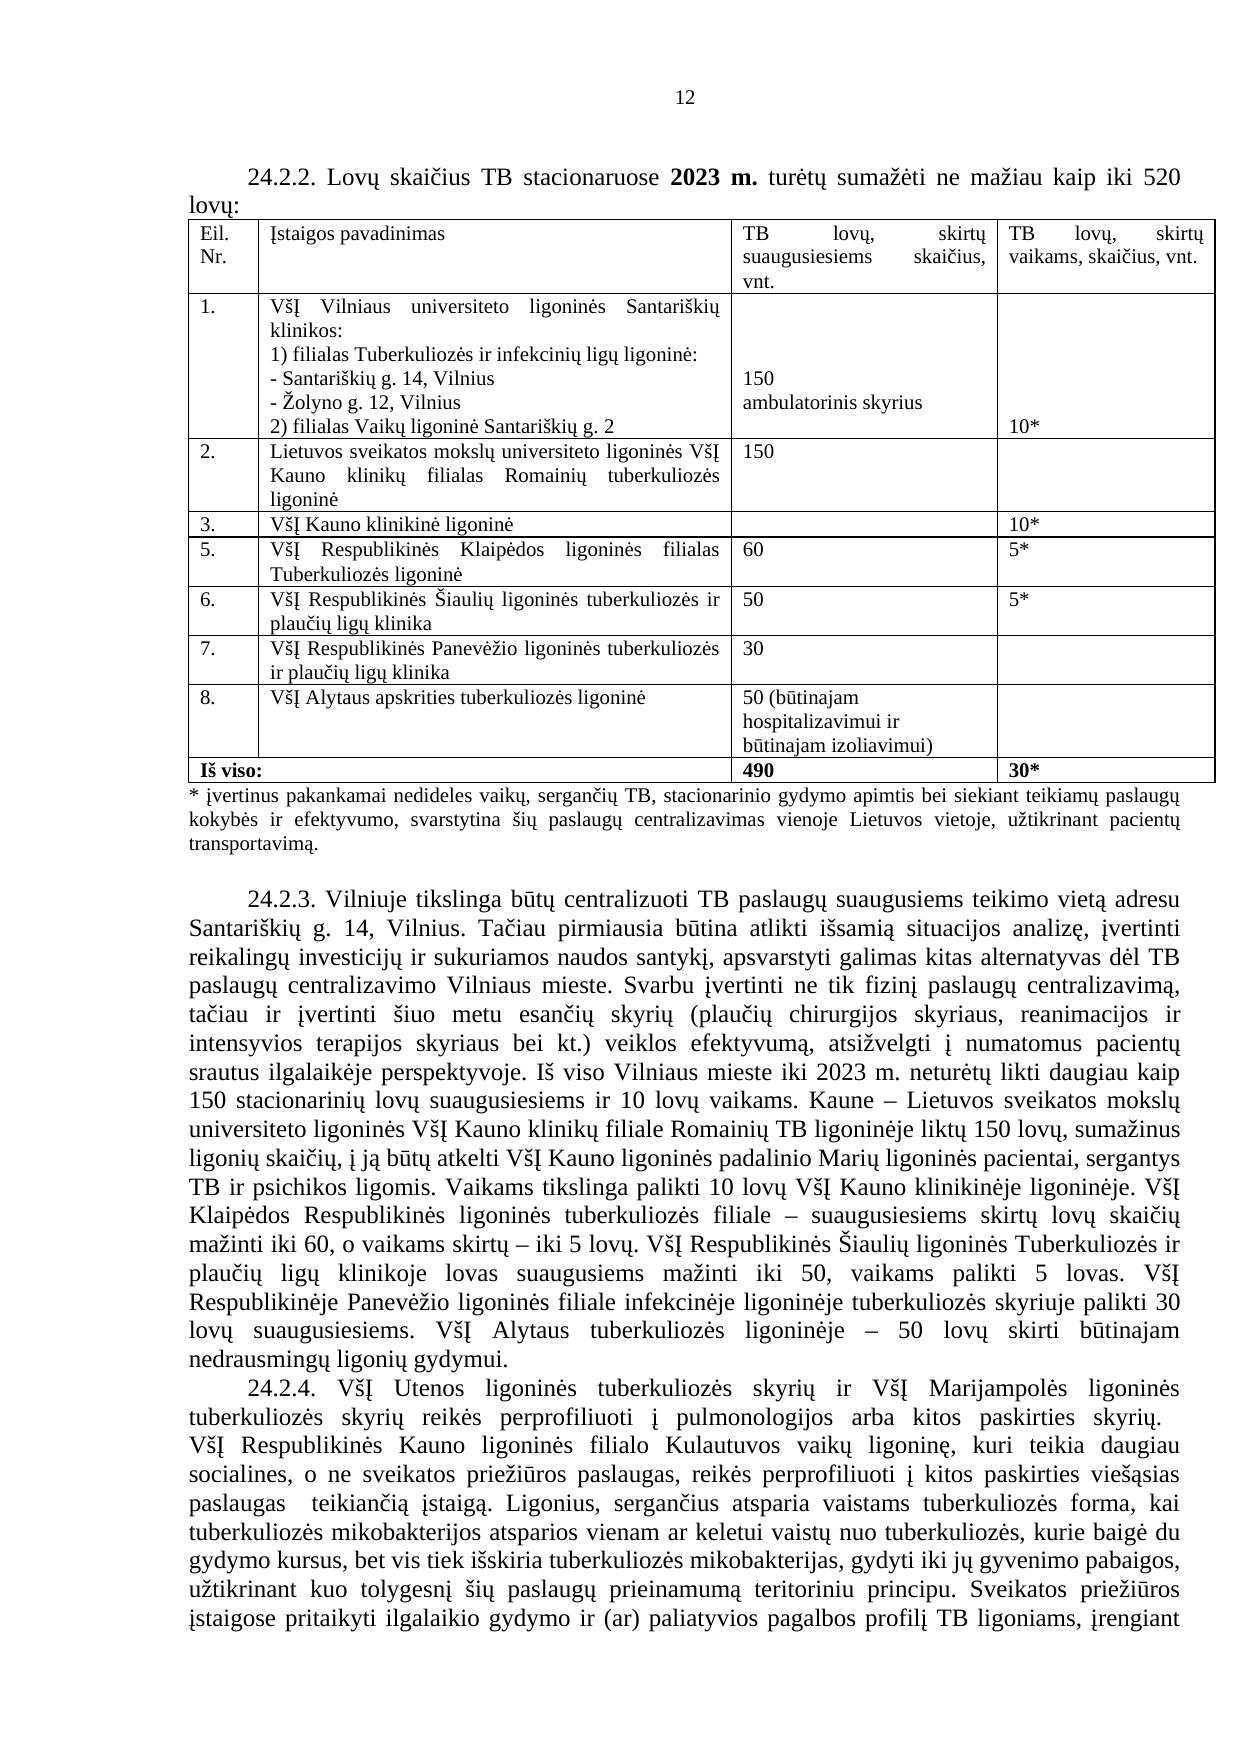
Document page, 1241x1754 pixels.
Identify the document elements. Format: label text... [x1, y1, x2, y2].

table_cell 490 [732, 758, 997, 782]
table_header Eil. Nr. [189, 220, 258, 293]
table_cell [998, 685, 1214, 757]
text * įvertinus pakankamai nedideles vaikų, sergančių TB, stacionarinio gydymo apimtis bei siekiant teikiamų paslaugų kokybės ir efektyvumo, svarstytina šių paslaugų centralizavimas vienoje Lietuvos vietoje, užtikrinant pacientų transportavimą. [188, 783, 1181, 855]
table_cell [998, 439, 1214, 511]
text 24.2.2. Lovų skaičius TB stacionaruose 2023 m. turėtų sumažėti ne mažiau kaip iki 520 lovų: [188, 162, 1181, 219]
table_cell 5. [189, 538, 258, 586]
text 24.2.4. VšĮ Utenos ligoninės tuberkuliozės skyrių ir VšĮ Marijampolės ligoninės tuberkuliozės skyrių reikės perprofiliuoti į pulmonologijos arba kitos paskirties skyrių. VšĮ Respublikinės Kauno ligoninės filialo Kulautuvos vaikų ligoninę, kuri teikia daugiau socialines, o ne sveikatos priežiūros paslaugas, reikės perprofiliuoti į kitos paskirties viešąsias paslaugas teikiančią įstaigą. Ligonius, sergančius atsparia vaistams tuberkuliozės forma, kai tuberkuliozės mikobakterijos atsparios vienam ar keletui vaistų nuo tuberkuliozės, kurie baigė du gydymo kursus, bet vis tiek išskiria tuberkuliozės mikobakterijas, gydyti iki jų gyvenimo pabaigos, užtikrinant kuo tolygesnį šių paslaugų prieinamumą teritoriniu principu. Sveikatos priežiūros įstaigose pritaikyti ilgalaikio gydymo ir (ar) paliatyvios pagalbos profilį TB ligoniams, įrengiant [188, 1373, 1181, 1632]
table_cell 150 ambulatorinis skyrius [732, 294, 997, 438]
table_cell 5* [998, 587, 1214, 635]
table_cell [732, 512, 997, 536]
table_header TB lovų, skirtų vaikams, skaičius, vnt. [998, 220, 1214, 293]
table_cell VšĮ Kauno klinikinė ligoninė [259, 512, 731, 536]
table_cell 6. [189, 587, 258, 635]
table_cell 150 [732, 439, 997, 511]
table_cell 5* [998, 538, 1214, 586]
table_cell Lietuvos sveikatos mokslų universiteto ligoninės VšĮ Kauno klinikų filialas Romainių tuberkuliozės ligoninė [259, 439, 731, 511]
table_cell 1. [189, 294, 258, 438]
table_cell [998, 636, 1214, 684]
table_cell 30* [998, 758, 1214, 782]
table_cell VšĮ Respublikinės Šiaulių ligoninės tuberkuliozės ir plaučių ligų klinika [259, 587, 731, 635]
text 24.2.3. Vilniuje tikslinga būtų centralizuoti TB paslaugų suaugusiems teikimo vietą adresu Santariškių g. 14, Vilnius. Tačiau pirmiausia būtina atlikti išsamią situacijos analizę, įvertinti reikalingų investicijų ir sukuriamos naudos santykį, apsvarstyti galimas kitas alternatyvas dėl TB paslaugų centralizavimo Vilniaus mieste. Svarbu įvertinti ne tik fizinį paslaugų centralizavimą, tačiau ir įvertinti šiuo metu esančių skyrių (plaučių chirurgijos skyriaus, reanimacijos ir intensyvios terapijos skyriaus bei kt.) veiklos efektyvumą, atsižvelgti į numatomus pacientų srautus ilgalaikėje perspektyvoje. Iš viso Vilniaus mieste iki 2023 m. neturėtų likti daugiau kaip 150 stacionarinių lovų suaugusiesiems ir 10 lovų vaikams. Kaune – Lietuvos sveikatos mokslų universiteto ligoninės VšĮ Kauno klinikų filiale Romainių TB ligoninėje liktų 150 lovų, sumažinus ligonių skaičių, į ją būtų atkelti VšĮ Kauno ligoninės padalinio Marių ligoninės pacientai, sergantys TB ir psichikos ligomis. Vaikams tikslinga palikti 10 lovų VšĮ Kauno klinikinėje ligoninėje. VšĮ Klaipėdos Respublikinės ligoninės tuberkuliozės filiale – suaugusiesiems skirtų lovų skaičių mažinti iki 60, o vaikams skirtų – iki 5 lovų. VšĮ Respublikinės Šiaulių ligoninės Tuberkuliozės ir plaučių ligų klinikoje lovas suaugusiems mažinti iki 50, vaikams palikti 5 lovas. VšĮ Respublikinėje Panevėžio ligoninės filiale infekcinėje ligoninėje tuberkuliozės skyriuje palikti 30 lovų suaugusiesiems. VšĮ Alytaus tuberkuliozės ligoninėje – 50 lovų skirti būtinajam nedrausmingų ligonių gydymui. [188, 884, 1181, 1373]
table_cell 7. [189, 636, 258, 684]
table_cell 10* [998, 294, 1214, 438]
table_cell Iš viso: [189, 758, 731, 782]
table_cell 60 [732, 538, 997, 586]
table_cell VšĮ Alytaus apskrities tuberkuliozės ligoninė [259, 685, 731, 757]
table_cell 3. [189, 512, 258, 536]
table_cell 8. [189, 685, 258, 757]
table_cell VšĮ Respublikinės Panevėžio ligoninės tuberkuliozės ir plaučių ligų klinika [259, 636, 731, 684]
table_header TB lovų, skirtų suaugusiesiems skaičius, vnt. [732, 220, 997, 293]
table_cell 30 [732, 636, 997, 684]
table_cell VšĮ Vilniaus universiteto ligoninės Santariškių klinikos: 1) filialas Tuberkuliozės ir infekcinių ligų ligoninė: - Santariškių g. 14, Vilnius - Žolyno g. 12, Vilnius 2) filialas Vaikų ligoninė Santariškių g. 2 [259, 294, 731, 438]
table_cell VšĮ Respublikinės Klaipėdos ligoninės filialas Tuberkuliozės ligoninė [259, 538, 731, 586]
table_cell 10* [998, 512, 1214, 536]
table_header Įstaigos pavadinimas [259, 220, 731, 293]
table_cell 2. [189, 439, 258, 511]
table_cell 50 (būtinajam hospitalizavimui ir būtinajam izoliavimui) [732, 685, 997, 757]
table_cell 50 [732, 587, 997, 635]
